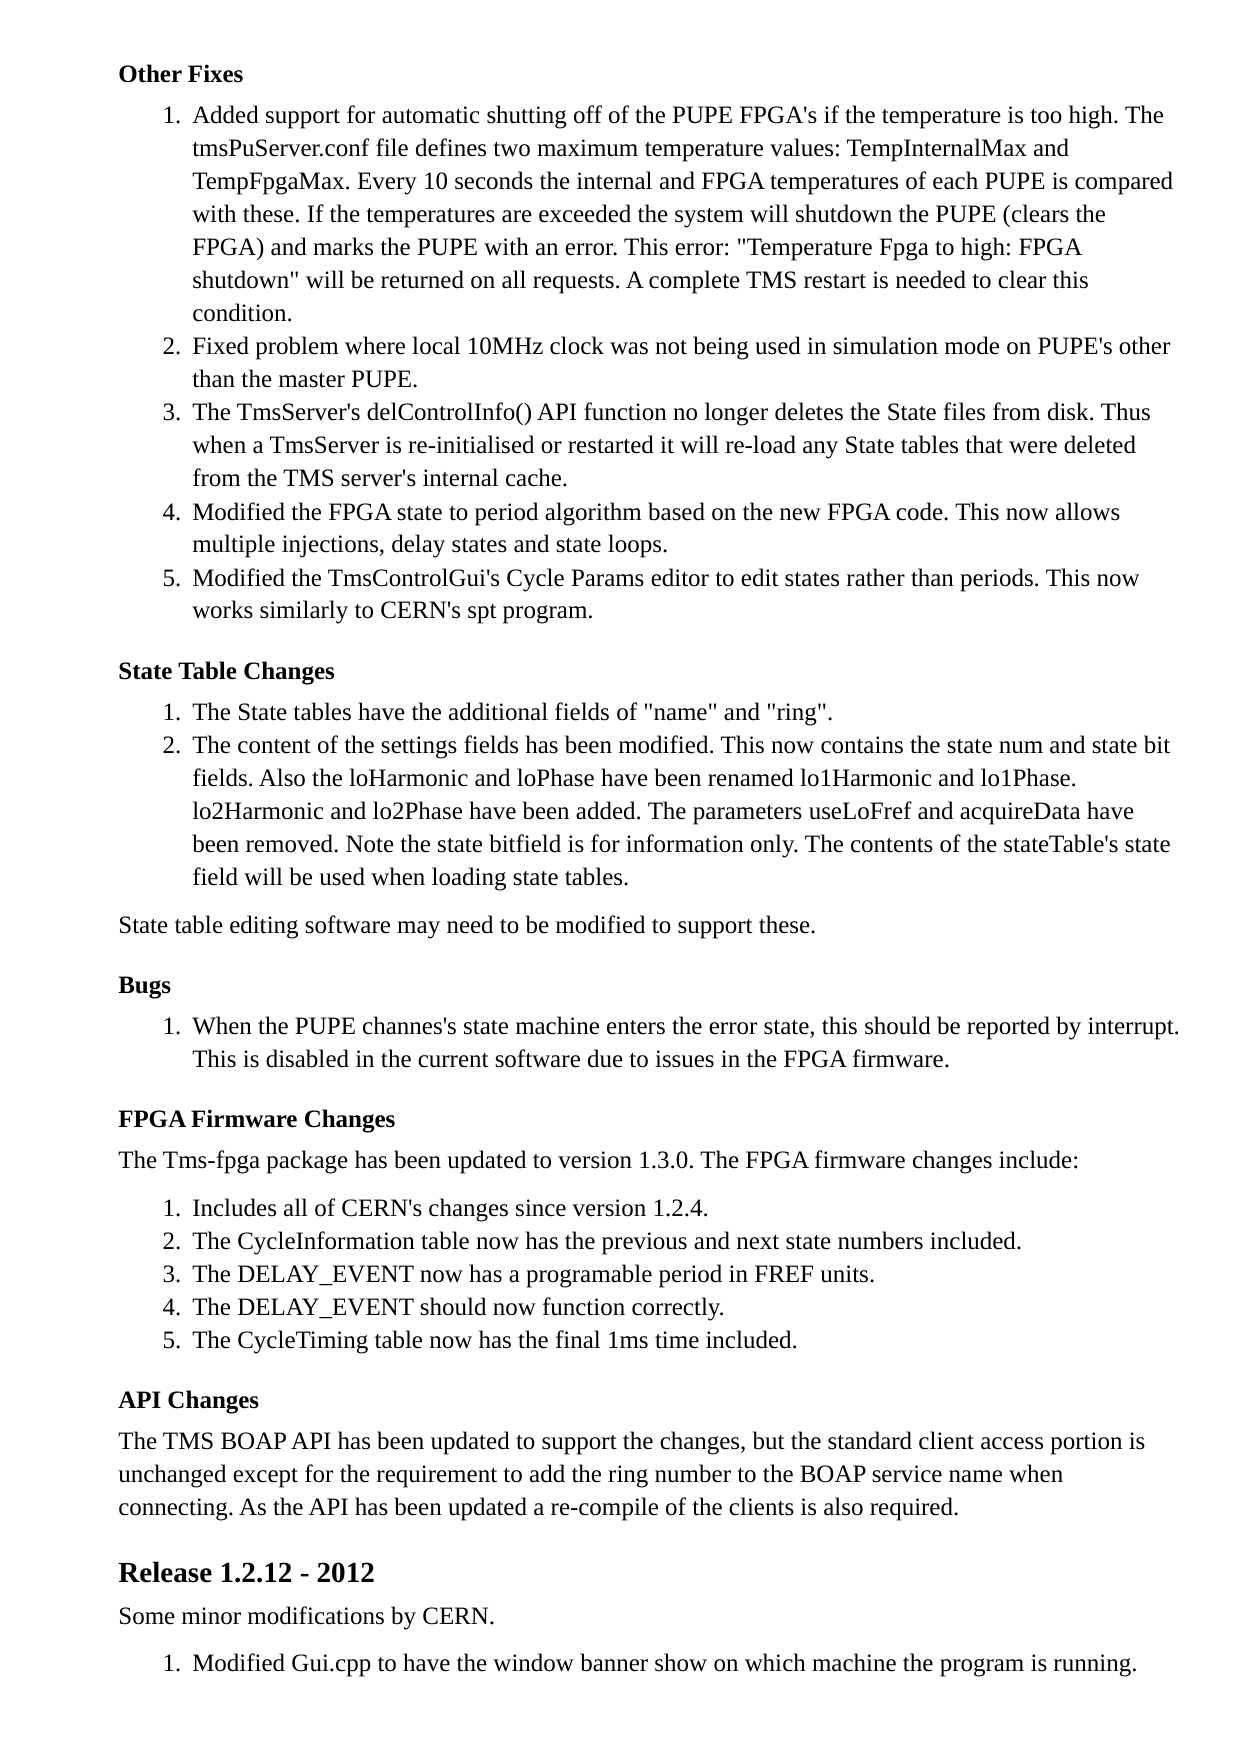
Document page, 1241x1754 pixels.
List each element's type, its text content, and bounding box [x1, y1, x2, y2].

subtitle API Changes [118, 1385, 1181, 1414]
text The Tms-fpga package has been updated to version 1.3.0. The FPGA firmware changes include: [118, 1145, 1181, 1174]
list Includes all of CERN's changes since version 1.2.4. [162, 1193, 1181, 1222]
list Modified the TmsControlGui's Cycle Params editor to edit states rather than periods. This now works similarly to CERN's spt program. [162, 563, 1181, 624]
text The TMS BOAP API has been updated to support the changes, but the standard client access portion is unchanged except for the requirement to add the ring number to the BOAP service name when connecting. As the API has been updated a re-compile of the clients is also required. [118, 1426, 1181, 1521]
subtitle FPGA Firmware Changes [118, 1104, 1181, 1133]
list The CycleTiming table now has the final 1ms time included. [162, 1325, 1181, 1354]
subtitle State Table Changes [118, 656, 1181, 684]
text Some minor modifications by CERN. [118, 1601, 1181, 1629]
subtitle Bugs [118, 970, 1181, 998]
list The DELAY_EVENT should now function correctly. [162, 1292, 1181, 1321]
list Added support for automatic shutting off of the PUPE FPGA's if the temperature is too high. The tmsPuServer.conf file defines two maximum temperature values: TempInternalMax and TempFpgaMax. Every 10 seconds the internal and FPGA temperatures of each PUPE is compared with these. If the temperatures are exceeded the system will shutdown the PUPE (clears the FPGA) and marks the PUPE with an error. This error: "Temperature Fpga to high: FPGA shutdown" will be returned on all requests. A complete TMS restart is needed to clear this condition. [162, 100, 1181, 327]
list The content of the settings fields has been modified. This now contains the state num and state bit fields. Also the loHarmonic and loPhase have been renamed lo1Harmonic and lo1Phase. lo2Harmonic and lo2Phase have been added. The parameters useLoFref and acquireData have been removed. Note the state bitfield is for information only. The contents of the stateTable's state field will be used when loading state tables. [162, 730, 1181, 891]
list When the PUPE channes's state machine enters the error state, this should be reported by interrupt. This is disabled in the current software due to issues in the FPGA firmware. [162, 1011, 1181, 1073]
list Modified the FPGA state to period algorithm based on the new FPGA code. This now allows multiple injections, delay states and state loops. [162, 497, 1181, 558]
list Modified Gui.cpp to have the window banner show on which machine the program is running. [162, 1648, 1181, 1677]
list The DELAY_EVENT now has a programable period in FREF units. [162, 1259, 1181, 1288]
list The State tables have the additional fields of "name" and "ring". [162, 697, 1181, 726]
list The CycleInformation table now has the previous and next state numbers included. [162, 1226, 1181, 1255]
subtitle Release 1.2.12 - 2012 [118, 1555, 1181, 1588]
list Fixed problem where local 10MHz clock was not being used in simulation mode on PUPE's other than the master PUPE. [162, 331, 1181, 393]
list The TmsServer's delControlInfo() API function no longer deletes the State files from disk. Thus when a TmsServer is re-initialised or restarted it will re-load any State tables that were deleted from the TMS server's internal cache. [162, 397, 1181, 492]
text State table editing software may need to be modified to support these. [118, 910, 1181, 938]
subtitle Other Fixes [118, 59, 1181, 88]
